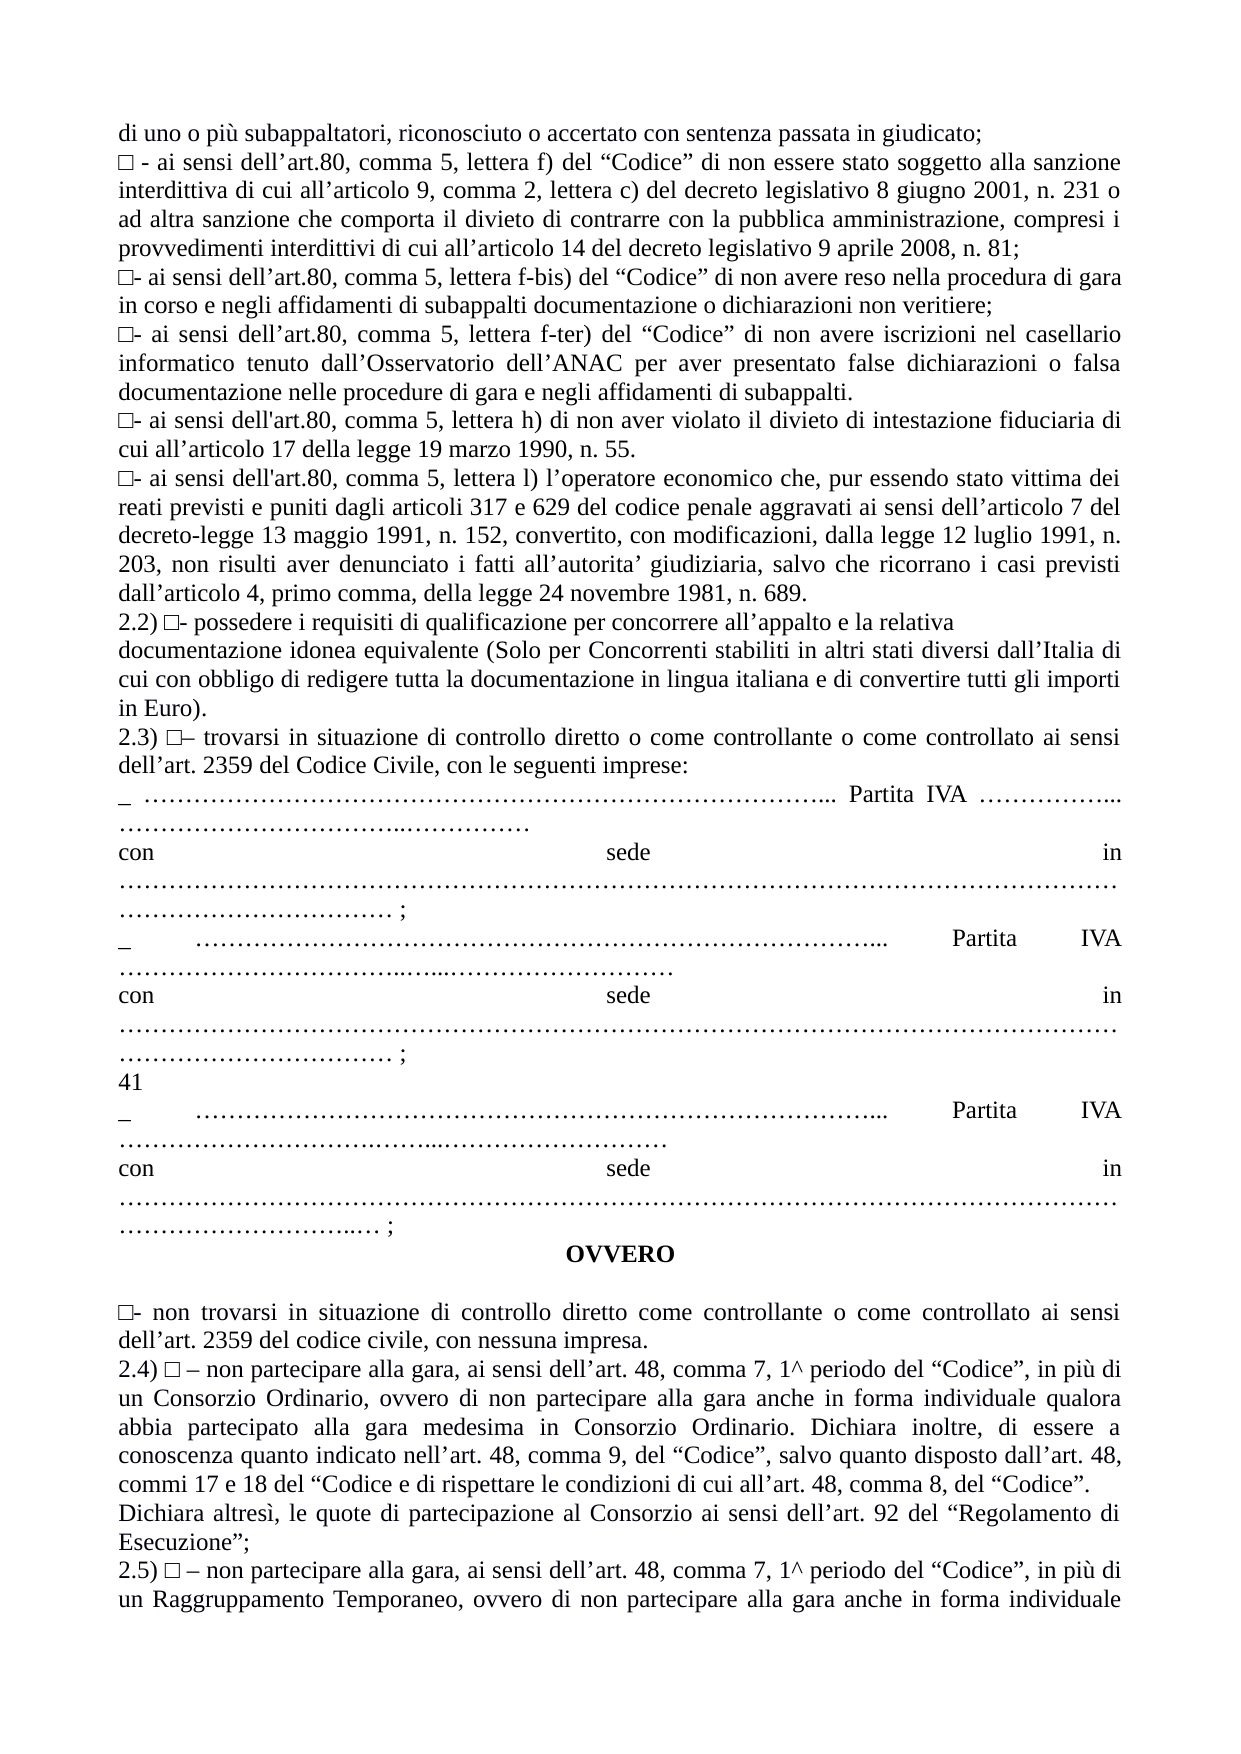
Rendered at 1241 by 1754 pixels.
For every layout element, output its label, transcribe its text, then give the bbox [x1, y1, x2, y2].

text con sede in …………………………………………………………………………………………………………………………………..… ; [118, 1153, 1122, 1239]
text _ ………………………………………………………………………... Partita IVA ……………...……………………………..…………… [118, 779, 1122, 837]
text □- ai sensi dell’art.80, comma 5, lettera f-bis) del “Codice” di non avere reso nella procedura di gara in corso e negli affidamenti di subappalti documentazione o dichiarazioni non veritiere; [118, 262, 1122, 319]
text _ ………………………………………………………………………... Partita IVA ………………………….……...……………………… [118, 1096, 1122, 1153]
text □- ai sensi dell'art.80, comma 5, lettera l) l’operatore economico che, pur essendo stato vittima dei reati previsti e puniti dagli articoli 317 e 629 del codice penale aggravati ai sensi dell’articolo 7 del decreto-legge 13 maggio 1991, n. 152, convertito, con modificazioni, dalla legge 12 luglio 1991, n. 203, non risulti aver denunciato i fatti all’autorita’ giudiziaria, salvo che ricorrano i casi previsti dall’articolo 4, primo comma, della legge 24 novembre 1981, n. 689. [118, 463, 1122, 607]
text 2.3) □– trovarsi in situazione di controllo diretto o come controllante o come controllato ai sensi dell’art. 2359 del Codice Civile, con le seguenti imprese: [118, 722, 1122, 779]
text 2.2) □- possedere i requisiti di qualificazione per concorrere all’appalto e la relativa [118, 607, 1122, 636]
text 41 [118, 1067, 1122, 1096]
text □ - ai sensi dell’art.80, comma 5, lettera f) del “Codice” di non essere stato soggetto alla sanzione interdittiva di cui all’articolo 9, comma 2, lettera c) del decreto legislativo 8 giugno 2001, n. 231 o ad altra sanzione che comporta il divieto di contrarre con la pubblica amministrazione, compresi i provvedimenti interdittivi di cui all’articolo 14 del decreto legislativo 9 aprile 2008, n. 81; [118, 147, 1122, 262]
text □- ai sensi dell’art.80, comma 5, lettera f-ter) del “Codice” di non avere iscrizioni nel casellario informatico tenuto dall’Osservatorio dell’ANAC per aver presentato false dichiarazioni o falsa documentazione nelle procedure di gara e negli affidamenti di subappalti. [118, 319, 1122, 406]
text documentazione idonea equivalente (Solo per Concorrenti stabiliti in altri stati diversi dall’Italia di cui con obbligo di redigere tutta la documentazione in lingua italiana e di convertire tutti gli importi in Euro). [118, 636, 1122, 722]
text con sede in ……………………………………………………………………………………………………………………………………… ; [118, 837, 1122, 923]
text □- non trovarsi in situazione di controllo diretto come controllante o come controllato ai sensi dell’art. 2359 del codice civile, con nessuna impresa. [118, 1297, 1122, 1354]
text _ ………………………………………………………………………... Partita IVA ……………………………..…...……………………… [118, 923, 1122, 981]
text 2.5) □ – non partecipare alla gara, ai sensi dell’art. 48, comma 7, 1^ periodo del “Codice”, in più di un Raggruppamento Temporaneo, ovvero di non partecipare alla gara anche in forma individuale [118, 1556, 1122, 1613]
text OVVERO [118, 1239, 1122, 1268]
text con sede in ……………………………………………………………………………………………………………………………………… ; [118, 981, 1122, 1067]
text 2.4) □ – non partecipare alla gara, ai sensi dell’art. 48, comma 7, 1^ periodo del “Codice”, in più di un Consorzio Ordinario, ovvero di non partecipare alla gara anche in forma individuale qualora abbia partecipato alla gara medesima in Consorzio Ordinario. Dichiara inoltre, di essere a conoscenza quanto indicato nell’art. 48, comma 9, del “Codice”, salvo quanto disposto dall’art. 48, commi 17 e 18 del “Codice e di rispettare le condizioni di cui all’art. 48, comma 8, del “Codice”. [118, 1354, 1122, 1498]
text di uno o più subappaltatori, riconosciuto o accertato con sentenza passata in giudicato; [118, 118, 1122, 147]
text □- ai sensi dell'art.80, comma 5, lettera h) di non aver violato il divieto di intestazione fiduciaria di cui all’articolo 17 della legge 19 marzo 1990, n. 55. [118, 406, 1122, 463]
text Dichiara altresì, le quote di partecipazione al Consorzio ai sensi dell’art. 92 del “Regolamento di Esecuzione”; [118, 1498, 1122, 1556]
